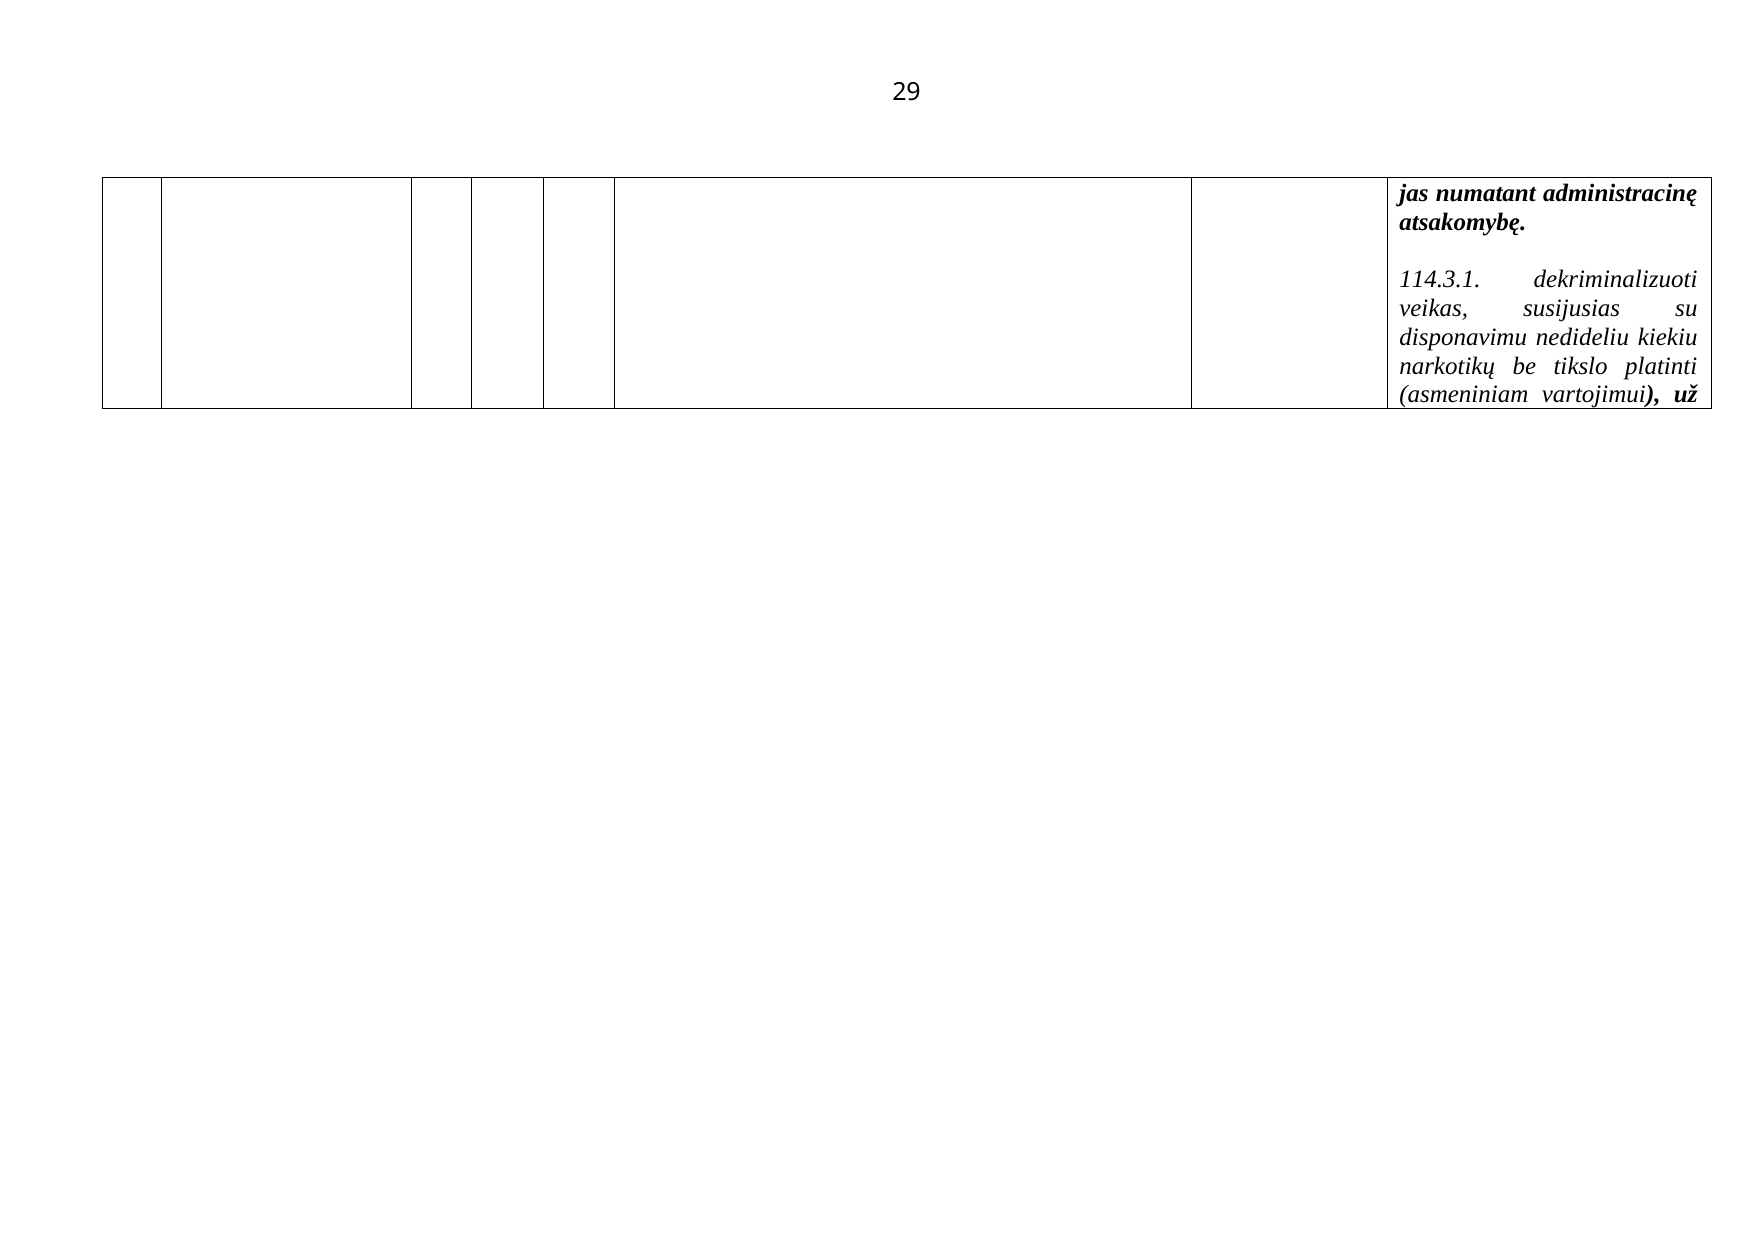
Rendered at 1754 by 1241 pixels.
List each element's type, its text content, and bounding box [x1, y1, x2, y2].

table_cell [544, 178, 614, 408]
table_cell [162, 178, 411, 408]
table_cell [412, 178, 471, 408]
table_cell [472, 178, 543, 408]
table_cell jas numatant administracinę atsakomybę. 114.3.1. dekriminalizuoti veikas, susijusias su disponavimu nedideliu kiekiu narkotikų be tikslo platinti (asmeniniam vartojimui), už [1388, 178, 1711, 408]
table_cell [103, 178, 161, 408]
table_cell [615, 178, 1191, 408]
table_cell [1192, 178, 1387, 408]
